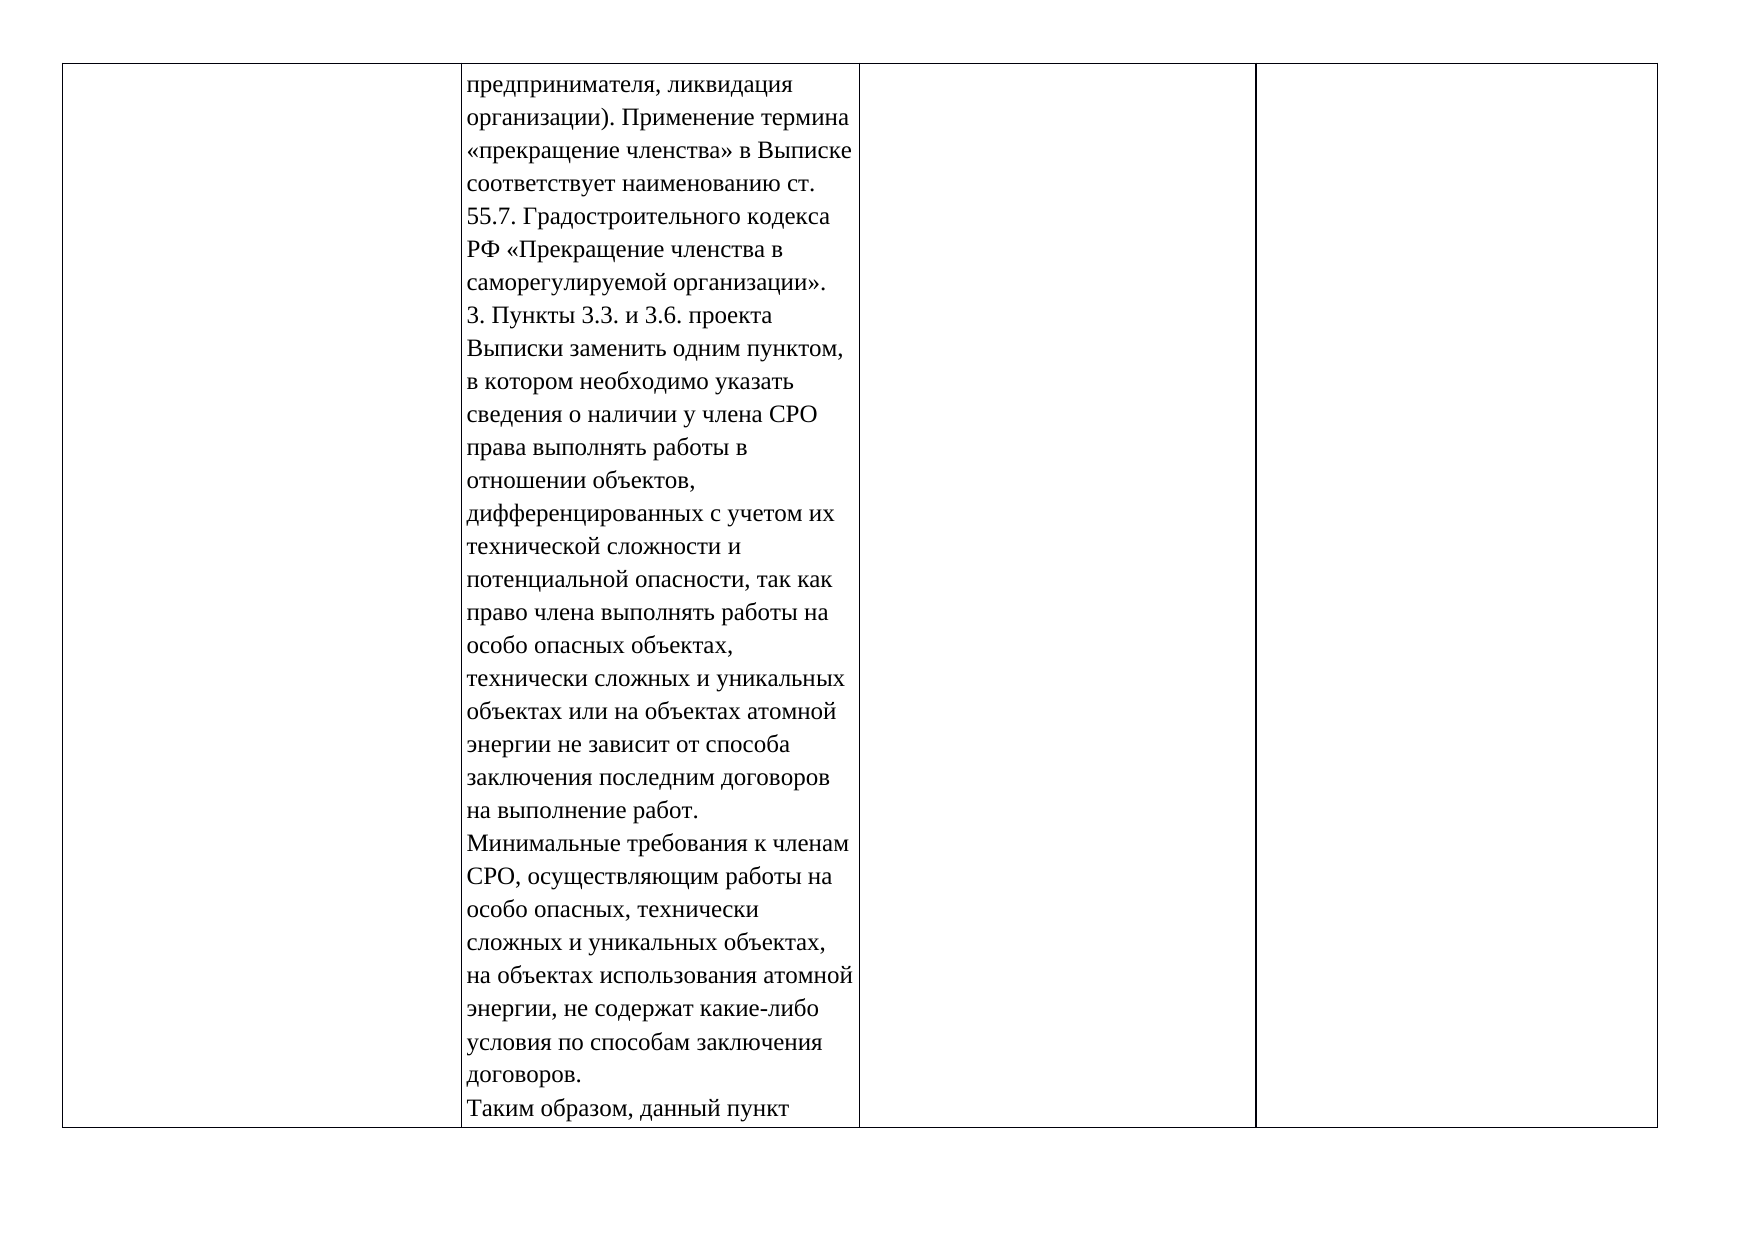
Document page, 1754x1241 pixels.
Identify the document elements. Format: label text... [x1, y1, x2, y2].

table_cell [1257, 64, 1657, 1127]
table_cell [860, 64, 1255, 1127]
table_cell [63, 64, 461, 1127]
table_cell предпринимателя, ликвидация организации). Применение термина «прекращение членства» в Выписке соответствует наименованию ст. 55.7. Градостроительного кодекса РФ «Прекращение членства в саморегулируемой организации». 3. Пункты 3.3. и 3.6. проекта Выписки заменить одним пунктом, в котором необходимо указать сведения о наличии у члена СРО права выполнять работы в отношении объектов, дифференцированных с учетом их технической сложности и потенциальной опасности, так как право члена выполнять работы на особо опасных объектах, технически сложных и уникальных объектах или на объектах атомной энергии не зависит от способа заключения последним договоров на выполнение работ. Минимальные требования к членам СРО, осуществляющим работы на особо опасных, технически сложных и уникальных объектах, на объектах использования атомной энергии, не содержат какие-либо условия по способам заключения договоров. Таким образом, данный пункт [462, 64, 859, 1127]
